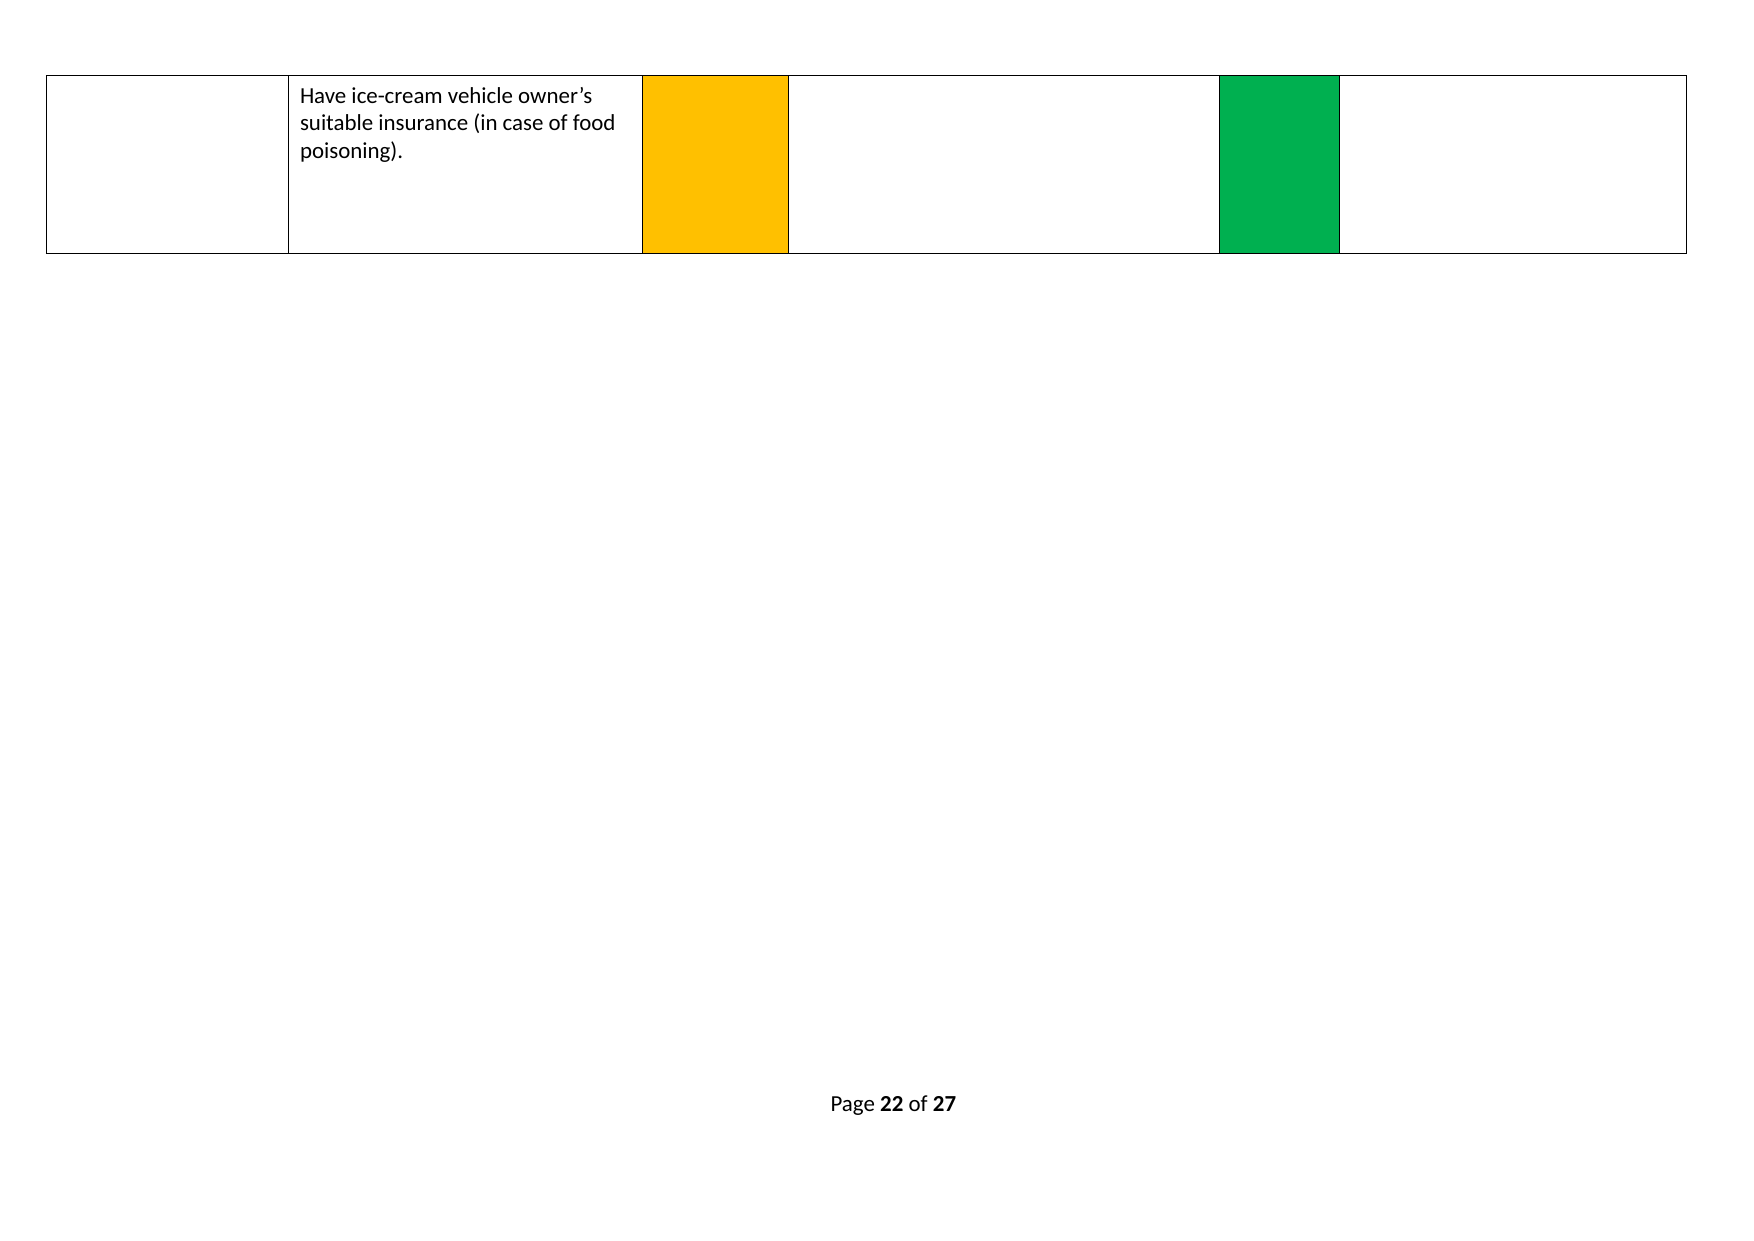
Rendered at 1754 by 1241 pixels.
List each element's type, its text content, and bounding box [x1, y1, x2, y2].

table_cell [47, 76, 288, 253]
table_cell Have ice-cream vehicle owner’s suitable insurance (in case of food poisoning). [289, 76, 642, 253]
table_cell [789, 76, 1219, 253]
table_cell [1220, 76, 1339, 253]
table_cell [643, 76, 788, 253]
table_cell [1340, 76, 1686, 253]
